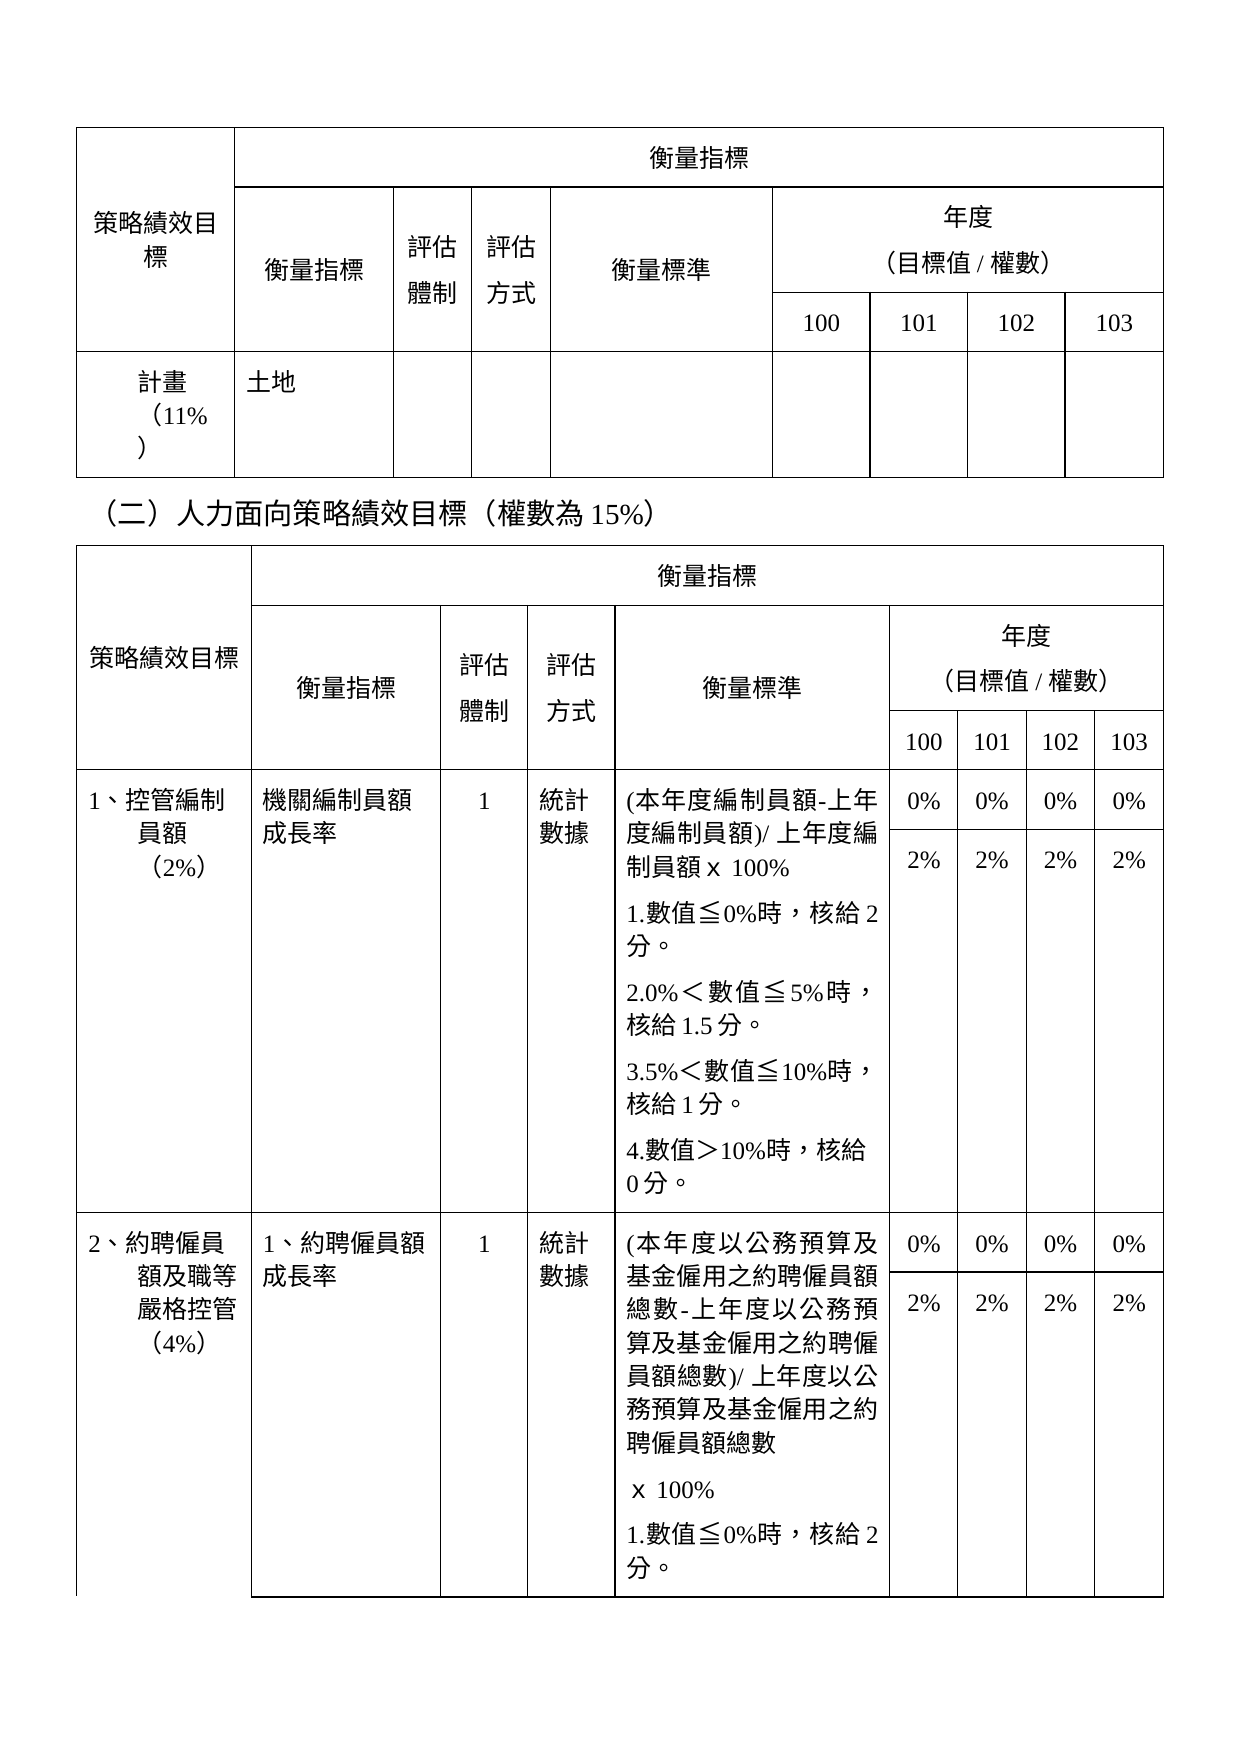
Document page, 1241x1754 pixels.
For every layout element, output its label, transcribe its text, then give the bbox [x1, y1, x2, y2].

table_cell 101 [958, 711, 1026, 769]
table_cell 0% [890, 1213, 957, 1271]
table_header 衡量指標 [235, 128, 1163, 186]
table_cell 0% [1095, 770, 1163, 829]
table_cell 評估 體制 [394, 188, 471, 351]
table_cell 103 [1066, 293, 1163, 351]
table_cell (本年度編制員額-上年度編制員額)/ 上年度編制員額ｘ100% 1.數值≦0%時，核給2分。 2.0%＜數值≦5%時，核給1.5分。 3.5%＜數值≦10%時，核給1分。 4.數值＞10%時，核給0分。 [616, 770, 889, 1212]
table_cell 2% [958, 1273, 1026, 1596]
table_cell 0% [890, 770, 957, 829]
table_cell 1、約聘僱員額成長率 [252, 1213, 440, 1596]
table_cell 0% [958, 770, 1026, 829]
table_cell 評估 方式 [472, 188, 550, 351]
table_cell [551, 352, 772, 477]
table_cell 2% [890, 1273, 957, 1596]
table_cell [394, 352, 471, 477]
table_cell 0% [1027, 770, 1094, 829]
table_cell 衡量標準 [616, 606, 889, 769]
table_cell 2% [1095, 1273, 1163, 1596]
table_cell 土地 [235, 352, 393, 477]
table_cell 103 [1095, 711, 1163, 769]
table_cell 評估 方式 [528, 606, 614, 769]
table_cell [1066, 352, 1163, 477]
table_cell [472, 352, 550, 477]
table_header 衡量指標 [252, 546, 1163, 605]
table_cell 年度 （目標值 / 權數） [773, 188, 1163, 292]
table_cell 102 [968, 293, 1064, 351]
table_cell 100 [773, 293, 869, 351]
table_cell 約聘僱員額及職等嚴格控管（4%） [77, 1213, 251, 1596]
table_cell 2% [1095, 830, 1163, 1212]
table_cell [871, 352, 967, 477]
table_cell 衡量指標 [252, 606, 440, 769]
table_cell 0% [1027, 1213, 1094, 1271]
table_cell 2% [958, 830, 1026, 1212]
table_header 策略績效目標 [77, 128, 234, 351]
table_cell 年度 （目標值 / 權數） [890, 606, 1163, 710]
table_cell 統計數據 [528, 1213, 614, 1596]
table_cell [968, 352, 1064, 477]
text （二）人力面向策略績效目標（權數為15%） [88, 491, 1152, 533]
table_cell 100 [890, 711, 957, 769]
table_cell 0% [1095, 1213, 1163, 1271]
table_cell 評估 體制 [441, 606, 527, 769]
table_cell 機關編制員額成長率 [252, 770, 440, 1212]
table_header 策略績效目標 [77, 546, 251, 769]
table_cell 2% [890, 830, 957, 1212]
table_cell 102 [1027, 711, 1094, 769]
table_cell 控管編制員額（2%） [77, 770, 251, 1212]
table_cell 2% [1027, 830, 1094, 1212]
table_cell [773, 352, 869, 477]
table_cell (本年度以公務預算及基金僱用之約聘僱員額總數-上年度以公務預算及基金僱用之約聘僱員額總數)/ 上年度以公務預算及基金僱用之約聘僱員額總數 ｘ100% 1.數值≦0%時，核給2分。 [616, 1213, 889, 1596]
table_cell 衡量標準 [551, 188, 772, 351]
table_cell 衡量指標 [235, 188, 393, 351]
table_cell 計畫（11%） [77, 352, 234, 477]
table_cell 0% [958, 1213, 1026, 1271]
table_cell 101 [871, 293, 967, 351]
table_cell 統計數據 [528, 770, 614, 1212]
table_cell 1 [441, 1213, 527, 1596]
table_cell 2% [1027, 1273, 1094, 1596]
table_cell 1 [441, 770, 527, 1212]
